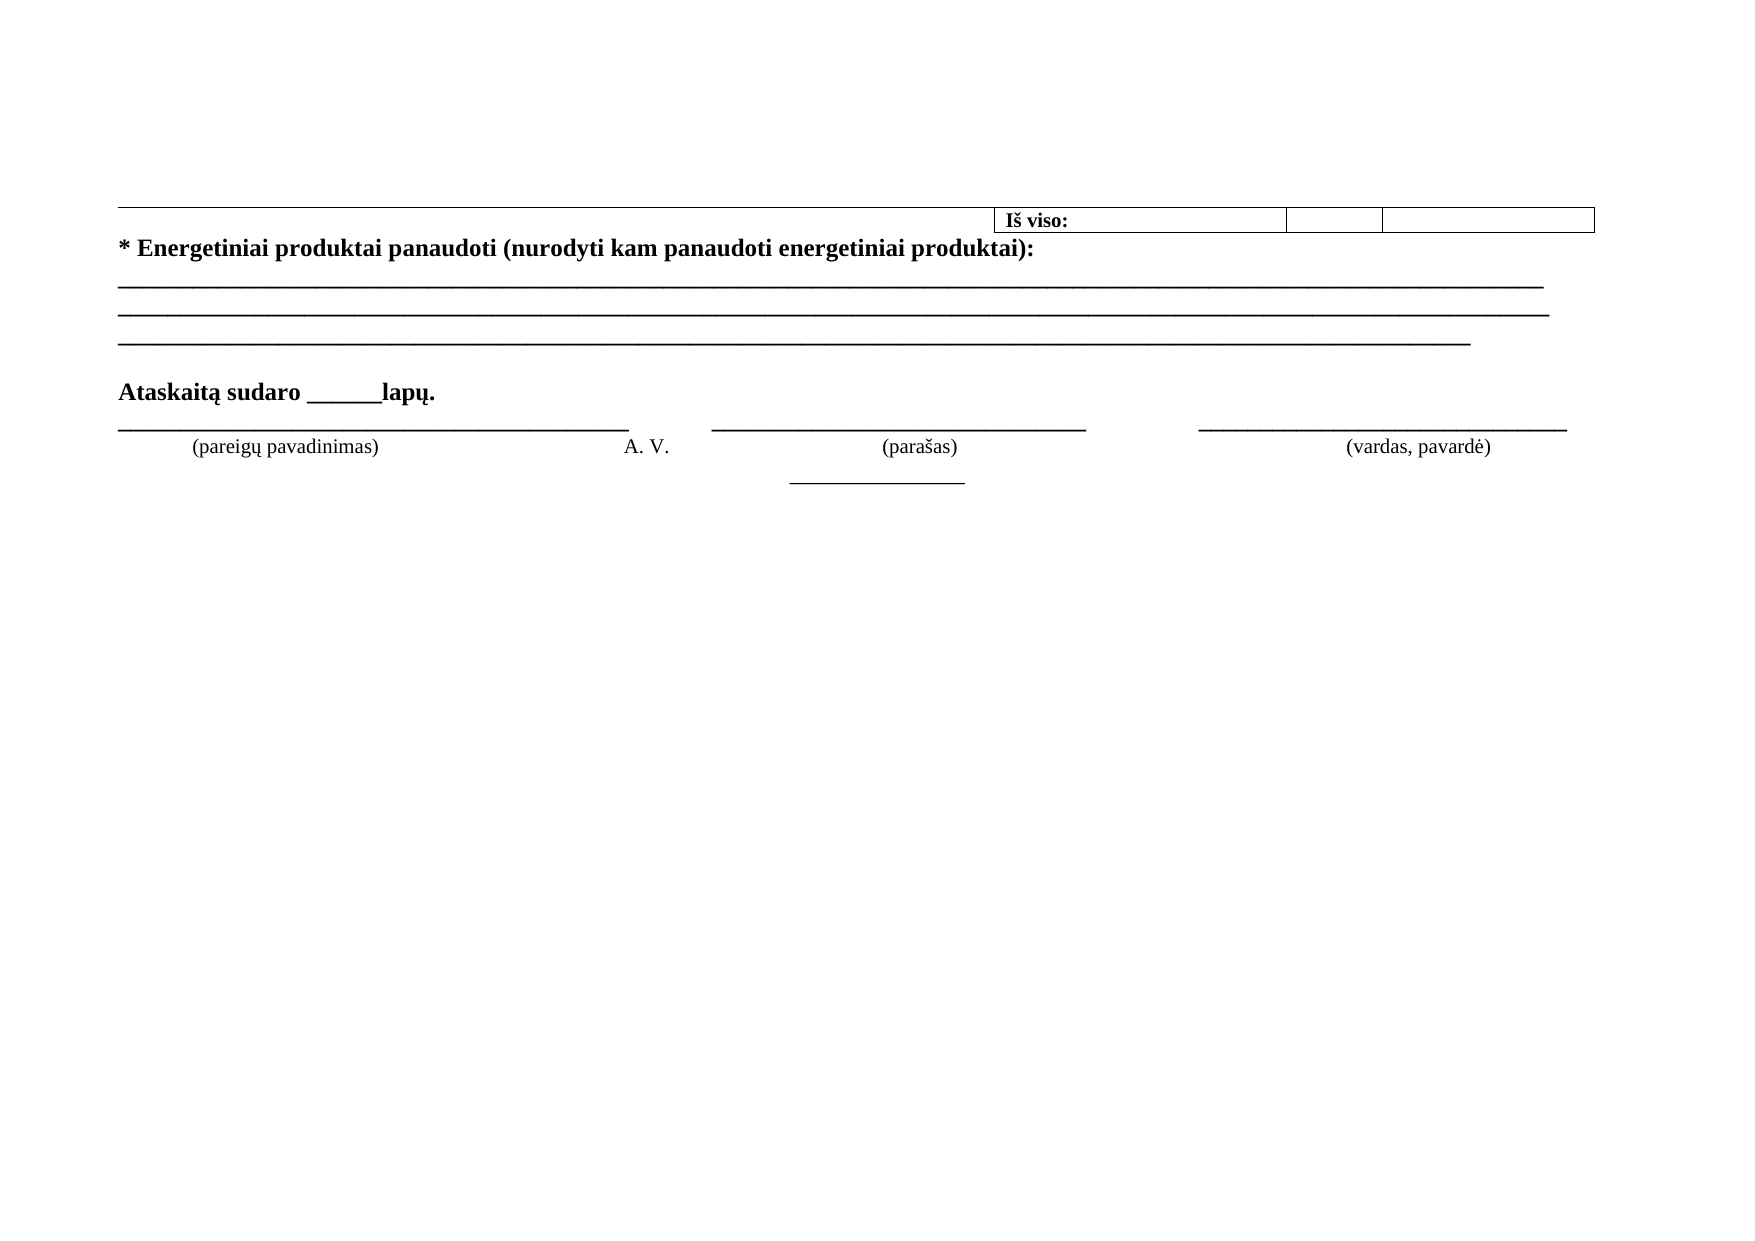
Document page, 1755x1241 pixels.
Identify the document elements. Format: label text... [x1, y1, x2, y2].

text Ataskaitą sudaro ______lapų. [118, 377, 1636, 405]
text (pareigų pavadinimas) A. V. (parašas) (vardas, pavardė) [118, 434, 1636, 458]
table_cell Iš viso: [995, 208, 1286, 232]
table_cell [1287, 208, 1382, 232]
text ______________ [118, 458, 1636, 487]
table_cell [1383, 208, 1594, 232]
text * Energetiniai produktai panaudoti (nurodyti kam panaudoti energetiniai produktai): [118, 233, 1636, 262]
table_cell [118, 208, 994, 232]
